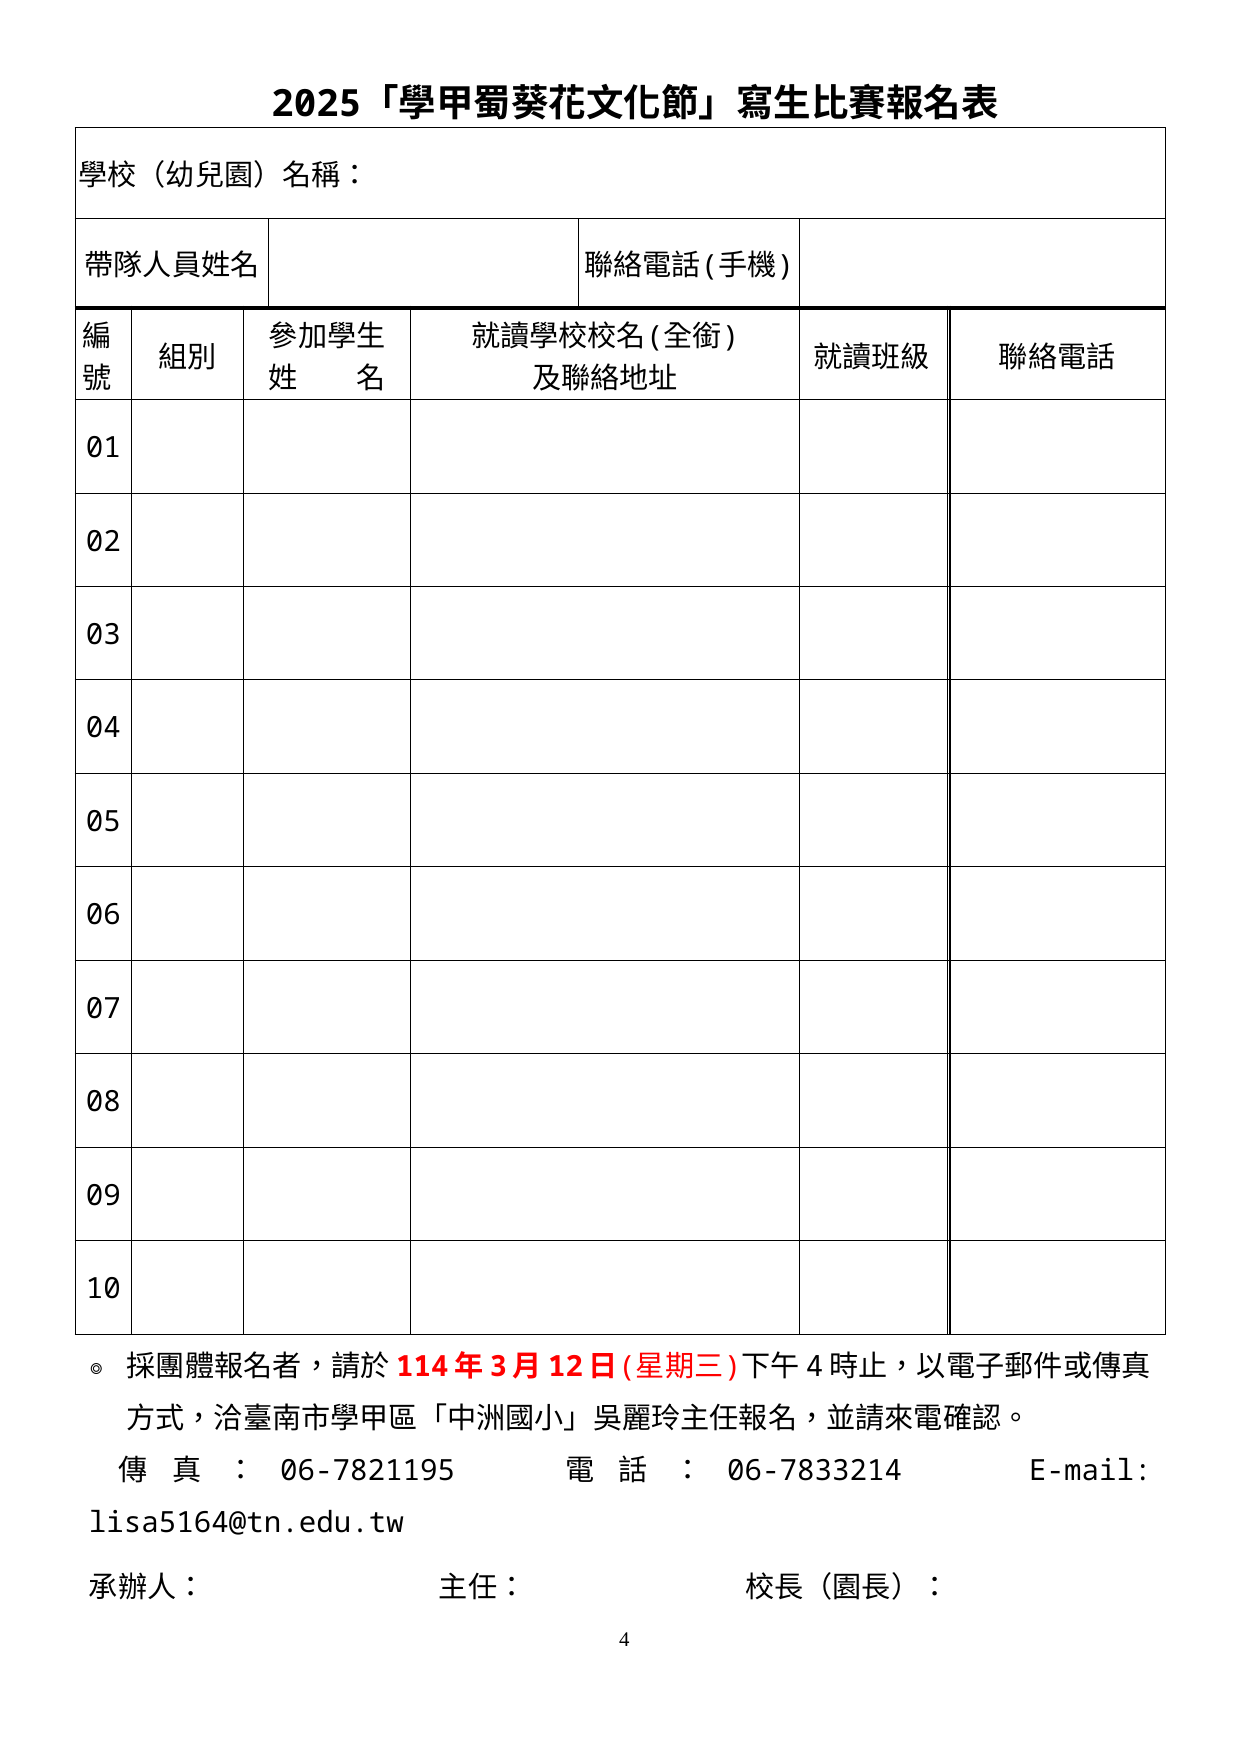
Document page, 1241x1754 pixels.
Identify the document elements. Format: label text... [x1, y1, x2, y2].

text 承辦人： 主任： 校長（園長）： [89, 1555, 1152, 1607]
table_cell [800, 1148, 947, 1240]
table_cell [800, 961, 947, 1053]
text 2025「學甲蜀葵花文化節」寫生比賽報名表 [89, 75, 1152, 127]
table_cell [951, 494, 1165, 586]
table_cell [800, 494, 947, 586]
table_cell [951, 1054, 1165, 1147]
table_cell [951, 774, 1165, 866]
table_cell [411, 867, 799, 960]
table_cell 10 [76, 1241, 131, 1333]
table_cell [800, 774, 947, 866]
table_cell [411, 400, 799, 492]
table_cell [132, 961, 243, 1053]
table_cell 07 [76, 961, 131, 1053]
list 採團體報名者，請於114年3月12日(星期三)下午4時止，以電子郵件或傳真方式，洽臺南市學甲區「中洲國小」吳麗玲主任報名，並請來電確認。 [89, 1335, 1152, 1439]
table_cell [411, 587, 799, 679]
table_cell [411, 774, 799, 866]
table_cell [244, 494, 410, 586]
table_cell [132, 1241, 243, 1333]
table_cell 帶隊人員姓名 [76, 219, 268, 306]
table_cell [800, 680, 947, 773]
table_cell 02 [76, 494, 131, 586]
table_cell [411, 1241, 799, 1333]
table_cell [800, 867, 947, 960]
table_cell [132, 1054, 243, 1147]
table_cell [244, 680, 410, 773]
table_cell [800, 219, 1165, 306]
table_cell 組別 [132, 310, 243, 399]
text 傳真：06-7821195 電話：06-7833214 E-mail: lisa5164@tn.edu.tw [89, 1439, 1152, 1543]
table_cell [951, 400, 1165, 492]
table_cell 聯絡電話(手機) [579, 219, 799, 306]
table_cell [132, 867, 243, 960]
table_cell [132, 1148, 243, 1240]
table_cell [244, 1241, 410, 1333]
table_cell 05 [76, 774, 131, 866]
table_cell [951, 1148, 1165, 1240]
table_cell [800, 400, 947, 492]
table_cell [132, 587, 243, 679]
table_cell [244, 587, 410, 679]
table_cell [411, 494, 799, 586]
table_cell [244, 400, 410, 492]
table_cell [951, 961, 1165, 1053]
table_cell 就讀班級 [800, 310, 947, 399]
table_cell [411, 961, 799, 1053]
table_cell [244, 867, 410, 960]
table_cell [951, 1241, 1165, 1333]
table_cell 01 [76, 400, 131, 492]
table_cell [269, 219, 578, 306]
table_cell [800, 587, 947, 679]
table_cell [800, 1054, 947, 1147]
table_cell [951, 867, 1165, 960]
table_header 學校（幼兒園）名稱： [76, 128, 1165, 218]
table_cell [411, 1148, 799, 1240]
table_cell [244, 1148, 410, 1240]
table_cell 聯絡電話 [951, 310, 1165, 399]
table_cell [951, 680, 1165, 773]
table_cell 參加學生 姓 名 [244, 310, 410, 399]
table_cell 就讀學校校名(全銜) 及聯絡地址 [411, 310, 799, 399]
table_cell 09 [76, 1148, 131, 1240]
table_cell [132, 400, 243, 492]
table_cell [244, 961, 410, 1053]
table_cell 04 [76, 680, 131, 773]
table_cell [800, 1241, 947, 1333]
table_cell [951, 587, 1165, 679]
table_cell [244, 774, 410, 866]
table_cell 編 號 [76, 310, 131, 399]
table_cell 08 [76, 1054, 131, 1147]
table_cell [411, 1054, 799, 1147]
table_cell [132, 680, 243, 773]
table_cell [132, 774, 243, 866]
table_cell [132, 494, 243, 586]
table_cell 03 [76, 587, 131, 679]
table_cell [244, 1054, 410, 1147]
table_cell [411, 680, 799, 773]
table_cell 06 [76, 867, 131, 960]
